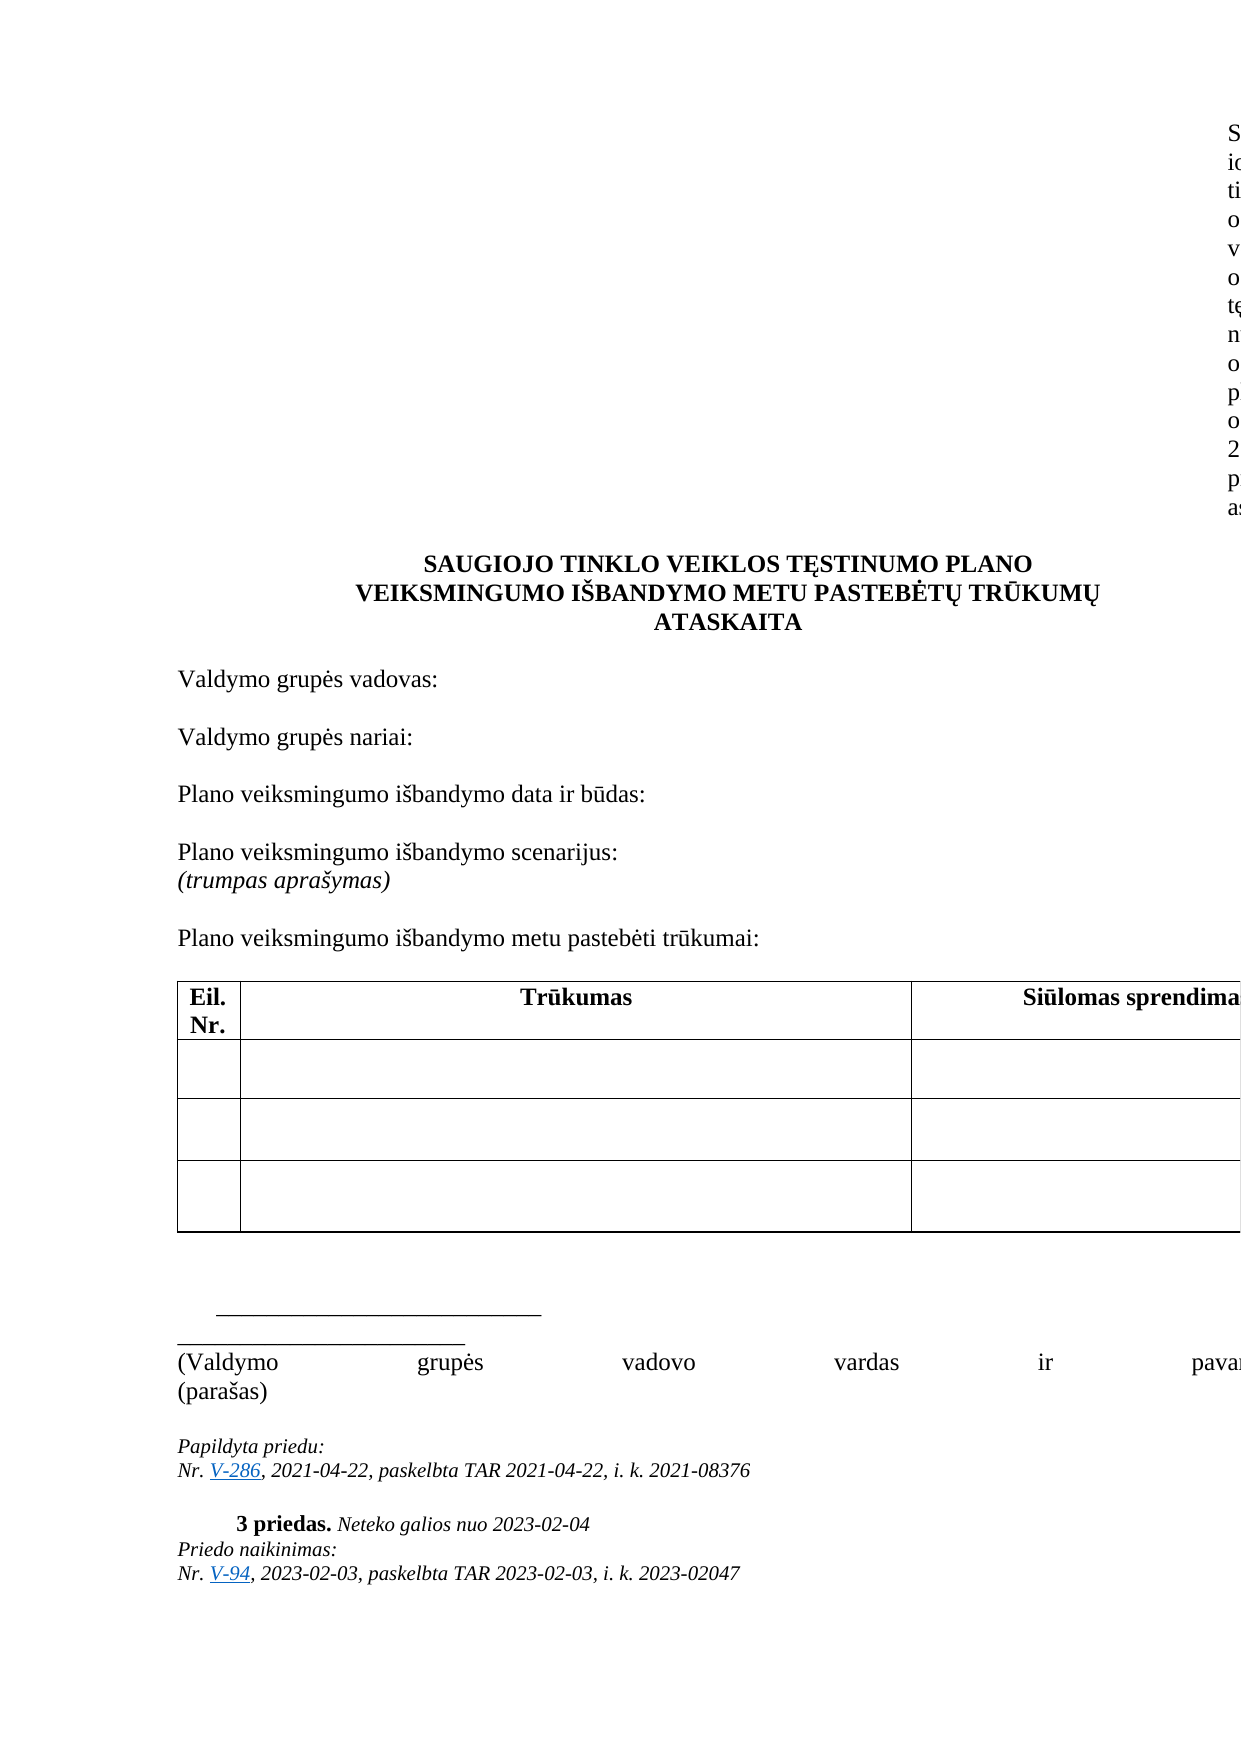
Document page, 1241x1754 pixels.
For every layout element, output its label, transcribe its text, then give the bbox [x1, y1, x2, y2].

table_cell [241, 1099, 911, 1160]
text (Valdymo grupės vadovo vardas ir pavardė) (parašas) [177, 1347, 1240, 1405]
text Papildyta priedu: [177, 1434, 1181, 1458]
table_cell [178, 1099, 240, 1160]
text Plano veiksmingumo išbandymo scenarijus: [177, 837, 1240, 866]
text Priedo naikinimas: [177, 1537, 1181, 1561]
text 3 priedas. Neteko galios nuo 2023-02-04 [177, 1511, 1181, 1537]
text ATASKAITA [177, 607, 1240, 636]
table_cell [912, 1099, 1240, 1160]
table_cell [912, 1040, 1240, 1098]
text Nr. V-94, 2023-02-03, paskelbta TAR 2023-02-03, i. k. 2023-02047 [177, 1561, 1181, 1585]
text Plano veiksmingumo išbandymo metu pastebėti trūkumai: [177, 923, 1240, 952]
text 2 priedas [1227, 434, 1240, 521]
text (trumpas aprašymas) [177, 866, 1240, 894]
table_header Siūlomas sprendimas trūkumui šalinti / pastaba [912, 982, 1240, 1039]
text __________________________ _______________________ [177, 1290, 1240, 1347]
text Plano veiksmingumo išbandymo data ir būdas: [177, 779, 1240, 808]
table_cell [241, 1040, 911, 1098]
text Valdymo grupės nariai: [177, 722, 1240, 751]
text tęstinumo plano [1227, 291, 1240, 434]
text Saugiojo tinklo veiklos [1227, 118, 1240, 291]
text Nr. V-286, 2021-04-22, paskelbta TAR 2021-04-22, i. k. 2021-08376 [177, 1458, 1181, 1482]
table_cell [912, 1161, 1240, 1231]
table_header Eil. Nr. [178, 982, 240, 1039]
table_header Trūkumas [241, 982, 911, 1039]
table_cell [178, 1040, 240, 1098]
text SAUGIOJO TINKLO VEIKLOS TĘSTINUMO PLANO [177, 549, 1240, 578]
text VEIKSMINGUMO IŠBANDYMO METU PASTEBĖTŲ TRŪKUMŲ [177, 578, 1240, 607]
text Valdymo grupės vadovas: [177, 664, 1240, 693]
table_cell [178, 1161, 240, 1231]
table_cell [241, 1161, 911, 1231]
